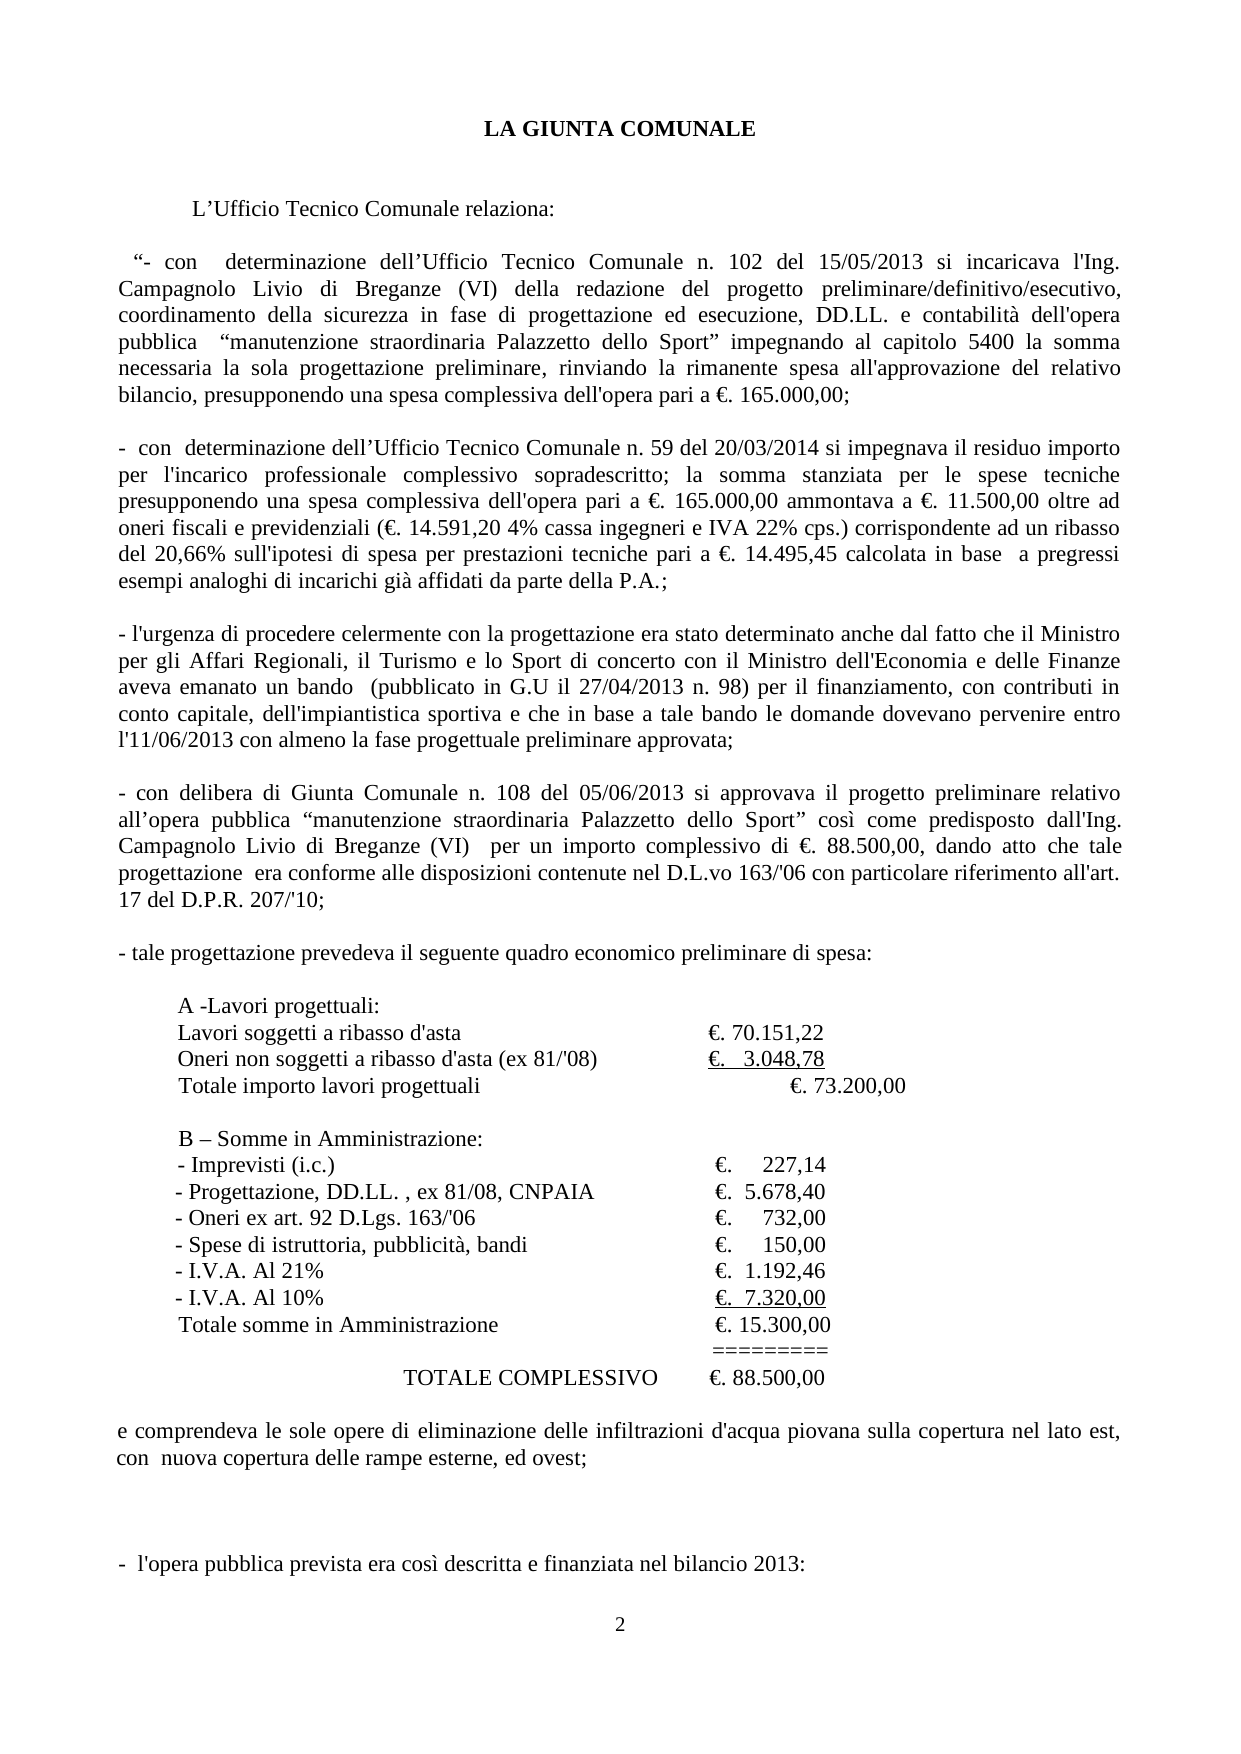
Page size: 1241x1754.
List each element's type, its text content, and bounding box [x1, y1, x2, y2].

text - I.V.A. Al 21% €. 1.192,46 [173, 1257, 1122, 1284]
text - Imprevisti (i.c.) €. 227,14 [176, 1151, 1122, 1178]
text “- con determinazione dell’Ufficio Tecnico Comunale n. 102 del 15/05/2013 si incaricava l'Ing. Campagnolo Livio di Breganze (VI) della redazione del progetto preliminare/definitivo/esecutivo, coordinamento della sicurezza in fase di progettazione ed esecuzione, DD.LL. e contabilità dell'opera pubblica “manutenzione straordinaria Palazzetto dello Sport” impegnando al capitolo 5400 la somma necessaria la sola progettazione preliminare, rinviando la rimanente spesa all'approvazione del relativo bilancio, presupponendo una spesa complessiva dell'opera pari a €. 165.000,00; [118, 248, 1122, 407]
text Totale somme in Amministrazione €. 15.300,00 [116, 1311, 1122, 1337]
text - Oneri ex art. 92 D.Lgs. 163/'06 €. 732,00 [173, 1204, 1122, 1231]
text A -Lavori progettuali: [177, 992, 1122, 1018]
text e comprendeva le sole opere di eliminazione delle infiltrazioni d'acqua piovana sulla copertura nel lato est, con nuova copertura delle rampe esterne, ed ovest; [116, 1417, 1122, 1470]
title LA GIUNTA COMUNALE [118, 115, 1122, 142]
text - con delibera di Giunta Comunale n. 108 del 05/06/2013 si approvava il progetto preliminare relativo all’opera pubblica “manutenzione straordinaria Palazzetto dello Sport” così come predisposto dall'Ing. Campagnolo Livio di Breganze (VI) per un importo complessivo di €. 88.500,00, dando atto che tale progettazione era conforme alle disposizioni contenute nel D.L.vo 163/'06 con particolare riferimento all'art. 17 del D.P.R. 207/'10; [118, 779, 1122, 912]
text TOTALE COMPLESSIVO €. 88.500,00 [116, 1364, 1122, 1390]
text L’Ufficio Tecnico Comunale relaziona: [118, 195, 1122, 221]
text - I.V.A. Al 10% €. 7.320,00 [173, 1284, 1122, 1311]
text Oneri non soggetti a ribasso d'asta (ex 81/'08) €. 3.048,78 [177, 1045, 1122, 1071]
text B – Somme in Amministrazione: [116, 1124, 1122, 1151]
text ========= [116, 1337, 1122, 1364]
text - con determinazione dell’Ufficio Tecnico Comunale n. 59 del 20/03/2014 si impegnava il residuo importo per l'incarico professionale complessivo sopradescritto; la somma stanziata per le spese tecniche presupponendo una spesa complessiva dell'opera pari a €. 165.000,00 ammontava a €. 11.500,00 oltre ad oneri fiscali e previdenziali (€. 14.591,20 4% cassa ingegneri e IVA 22% cps.) corrispondente ad un ribasso del 20,66% sull'ipotesi di spesa per prestazioni tecniche pari a €. 14.495,45 calcolata in base a pregressi esempi analoghi di incarichi già affidati da parte della P.A.; [118, 434, 1122, 593]
text - Spese di istruttoria, pubblicità, bandi €. 150,00 [173, 1231, 1122, 1257]
text - l'opera pubblica prevista era così descritta e finanziata nel bilancio 2013: [118, 1549, 1122, 1576]
text Lavori soggetti a ribasso d'asta €. 70.151,22 [177, 1018, 1122, 1045]
text - Progettazione, DD.LL. , ex 81/08, CNPAIA €. 5.678,40 [173, 1178, 1122, 1204]
text - l'urgenza di procedere celermente con la progettazione era stato determinato anche dal fatto che il Ministro per gli Affari Regionali, il Turismo e lo Sport di concerto con il Ministro dell'Economia e delle Finanze aveva emanato un bando (pubblicato in G.U il 27/04/2013 n. 98) per il finanziamento, con contributi in conto capitale, dell'impiantistica sportiva e che in base a tale bando le domande dovevano pervenire entro l'11/06/2013 con almeno la fase progettuale preliminare approvata; [118, 620, 1122, 753]
text Totale importo lavori progettuali €. 73.200,00 [116, 1071, 1122, 1098]
text - tale progettazione prevedeva il seguente quadro economico preliminare di spesa: [118, 939, 1122, 965]
